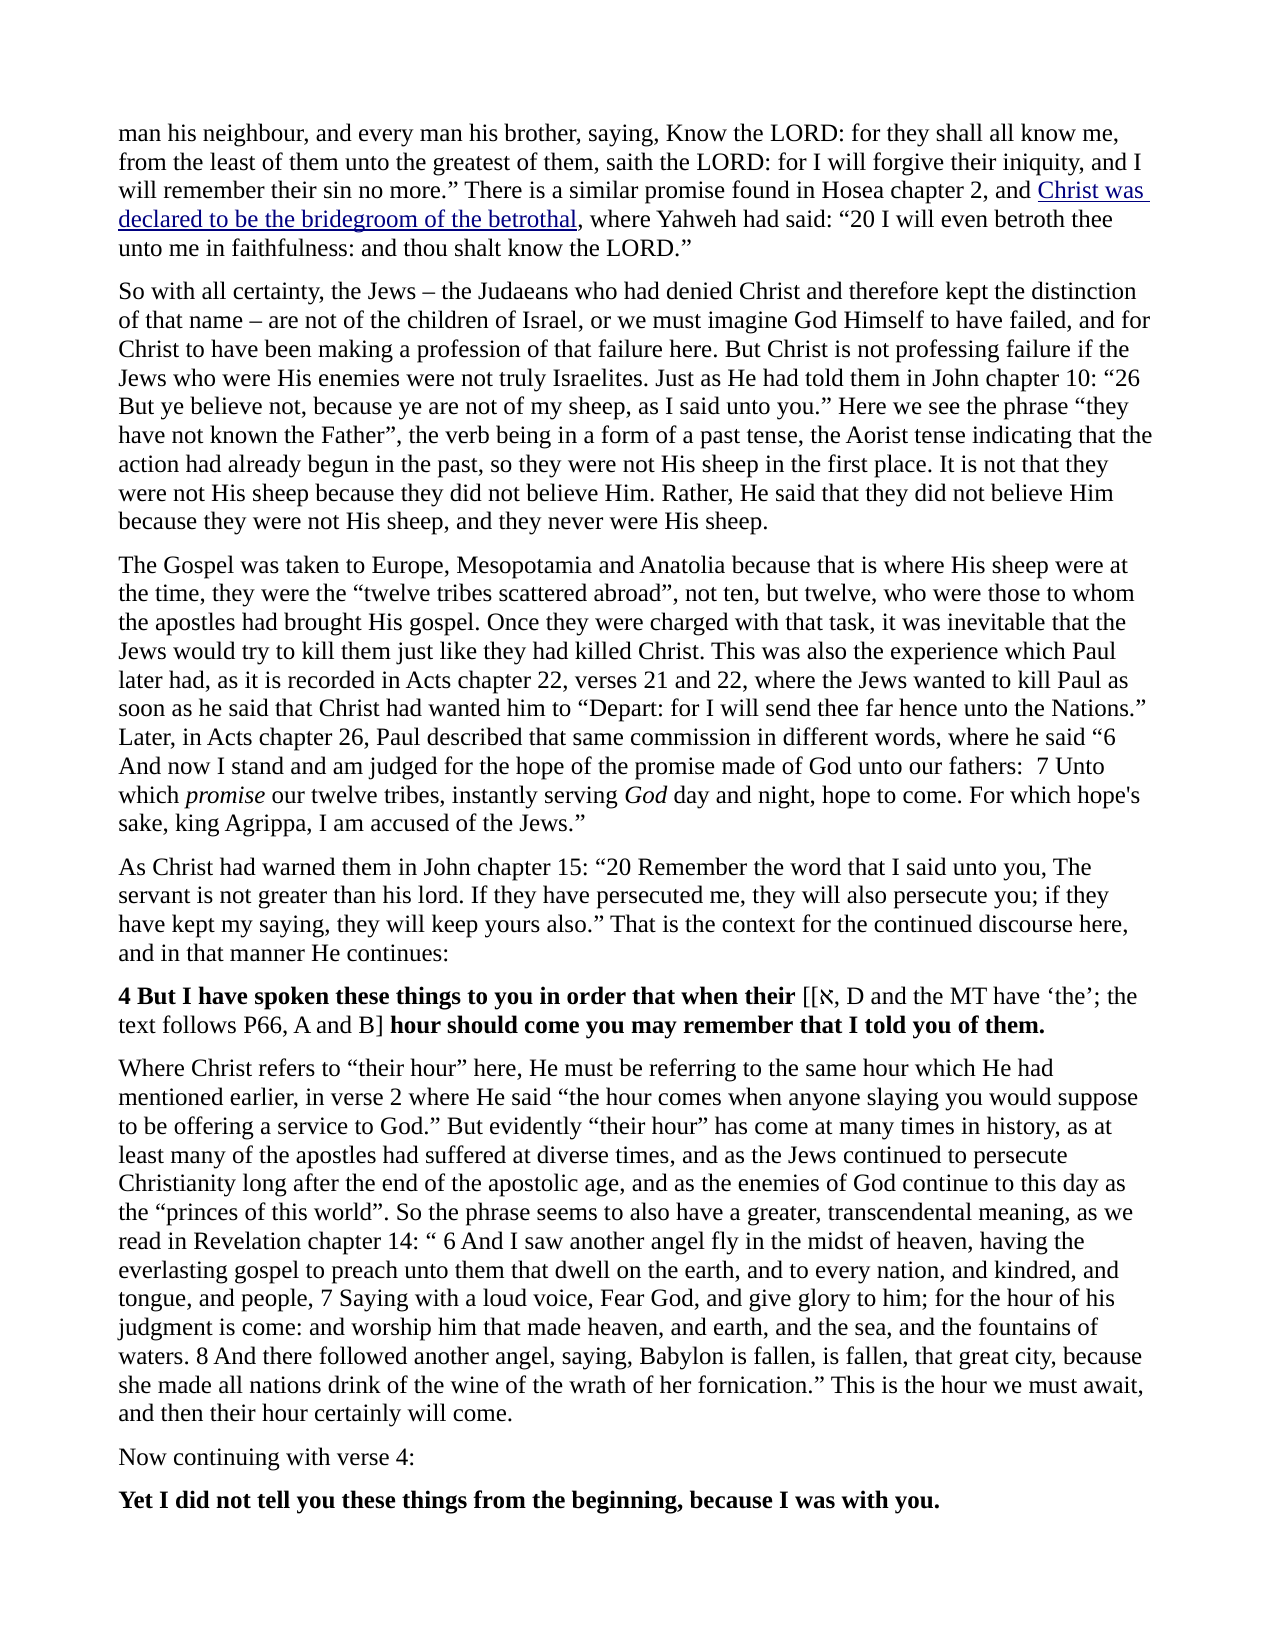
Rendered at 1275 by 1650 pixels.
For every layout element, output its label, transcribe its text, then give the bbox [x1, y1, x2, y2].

text 4 But I have spoken these things to you in order that when their [[א, D and the MT have ‘the’; the text follows P66, A and B] hour should come you may remember that I told you of them. [118, 981, 1157, 1039]
text Now continuing with verse 4: [118, 1442, 1157, 1471]
text So with all certainty, the Jews – the Judaeans who had denied Christ and therefore kept the distinction of that name – are not of the children of Israel, or we must imagine God Himself to have failed, and for Christ to have been making a profession of that failure here. But Christ is not professing failure if the Jews who were His enemies were not truly Israelites. Just as He had told them in John chapter 10: “26 But ye believe not, because ye are not of my sheep, as I said unto you.” Here we see the phrase “they have not known the Father”, the verb being in a form of a past tense, the Aorist tense indicating that the action had already begun in the past, so they were not His sheep in the first place. It is not that they were not His sheep because they did not believe Him. Rather, He said that they did not believe Him because they were not His sheep, and they never were His sheep. [118, 276, 1157, 535]
text The Gospel was taken to Europe, Mesopotamia and Anatolia because that is where His sheep were at the time, they were the “twelve tribes scattered abroad”, not ten, but twelve, who were those to whom the apostles had brought His gospel. Once they were charged with that task, it was inevitable that the Jews would try to kill them just like they had killed Christ. This was also the experience which Paul later had, as it is recorded in Acts chapter 22, verses 21 and 22, where the Jews wanted to kill Paul as soon as he said that Christ had wanted him to “Depart: for I will send thee far hence unto the Nations.” Later, in Acts chapter 26, Paul described that same commission in different words, where he said “6 And now I stand and am judged for the hope of the promise made of God unto our fathers: 7 Unto which promise our twelve tribes, instantly serving God day and night, hope to come. For which hope's sake, king Agrippa, I am accused of the Jews.” [118, 550, 1157, 837]
text As Christ had warned them in John chapter 15: “20 Remember the word that I said unto you, The servant is not greater than his lord. If they have persecuted me, they will also persecute you; if they have kept my saying, they will keep yours also.” That is the context for the continued discourse here, and in that manner He continues: [118, 852, 1157, 967]
text man his neighbour, and every man his brother, saying, Know the LORD: for they shall all know me, from the least of them unto the greatest of them, saith the LORD: for I will forgive their iniquity, and I will remember their sin no more.” There is a similar promise found in Hosea chapter 2, and Christ was declared to be the bridegroom of the betrothal, where Yahweh had said: “20 I will even betroth thee unto me in faithfulness: and thou shalt know the LORD.” [118, 118, 1157, 262]
text Where Christ refers to “their hour” here, He must be referring to the same hour which He had mentioned earlier, in verse 2 where He said “the hour comes when anyone slaying you would suppose to be offering a service to God.” But evidently “their hour” has come at many times in history, as at least many of the apostles had suffered at diverse times, and as the Jews continued to persecute Christianity long after the end of the apostolic age, and as the enemies of God continue to this day as the “princes of this world”. So the phrase seems to also have a greater, transcendental meaning, as we read in Revelation chapter 14: “ 6 And I saw another angel fly in the midst of heaven, having the everlasting gospel to preach unto them that dwell on the earth, and to every nation, and kindred, and tongue, and people, 7 Saying with a loud voice, Fear God, and give glory to him; for the hour of his judgment is come: and worship him that made heaven, and earth, and the sea, and the fountains of waters. 8 And there followed another angel, saying, Babylon is fallen, is fallen, that great city, because she made all nations drink of the wine of the wrath of her fornication.” This is the hour we must await, and then their hour certainly will come. [118, 1053, 1157, 1427]
text Yet I did not tell you these things from the beginning, because I was with you. [118, 1485, 1157, 1514]
